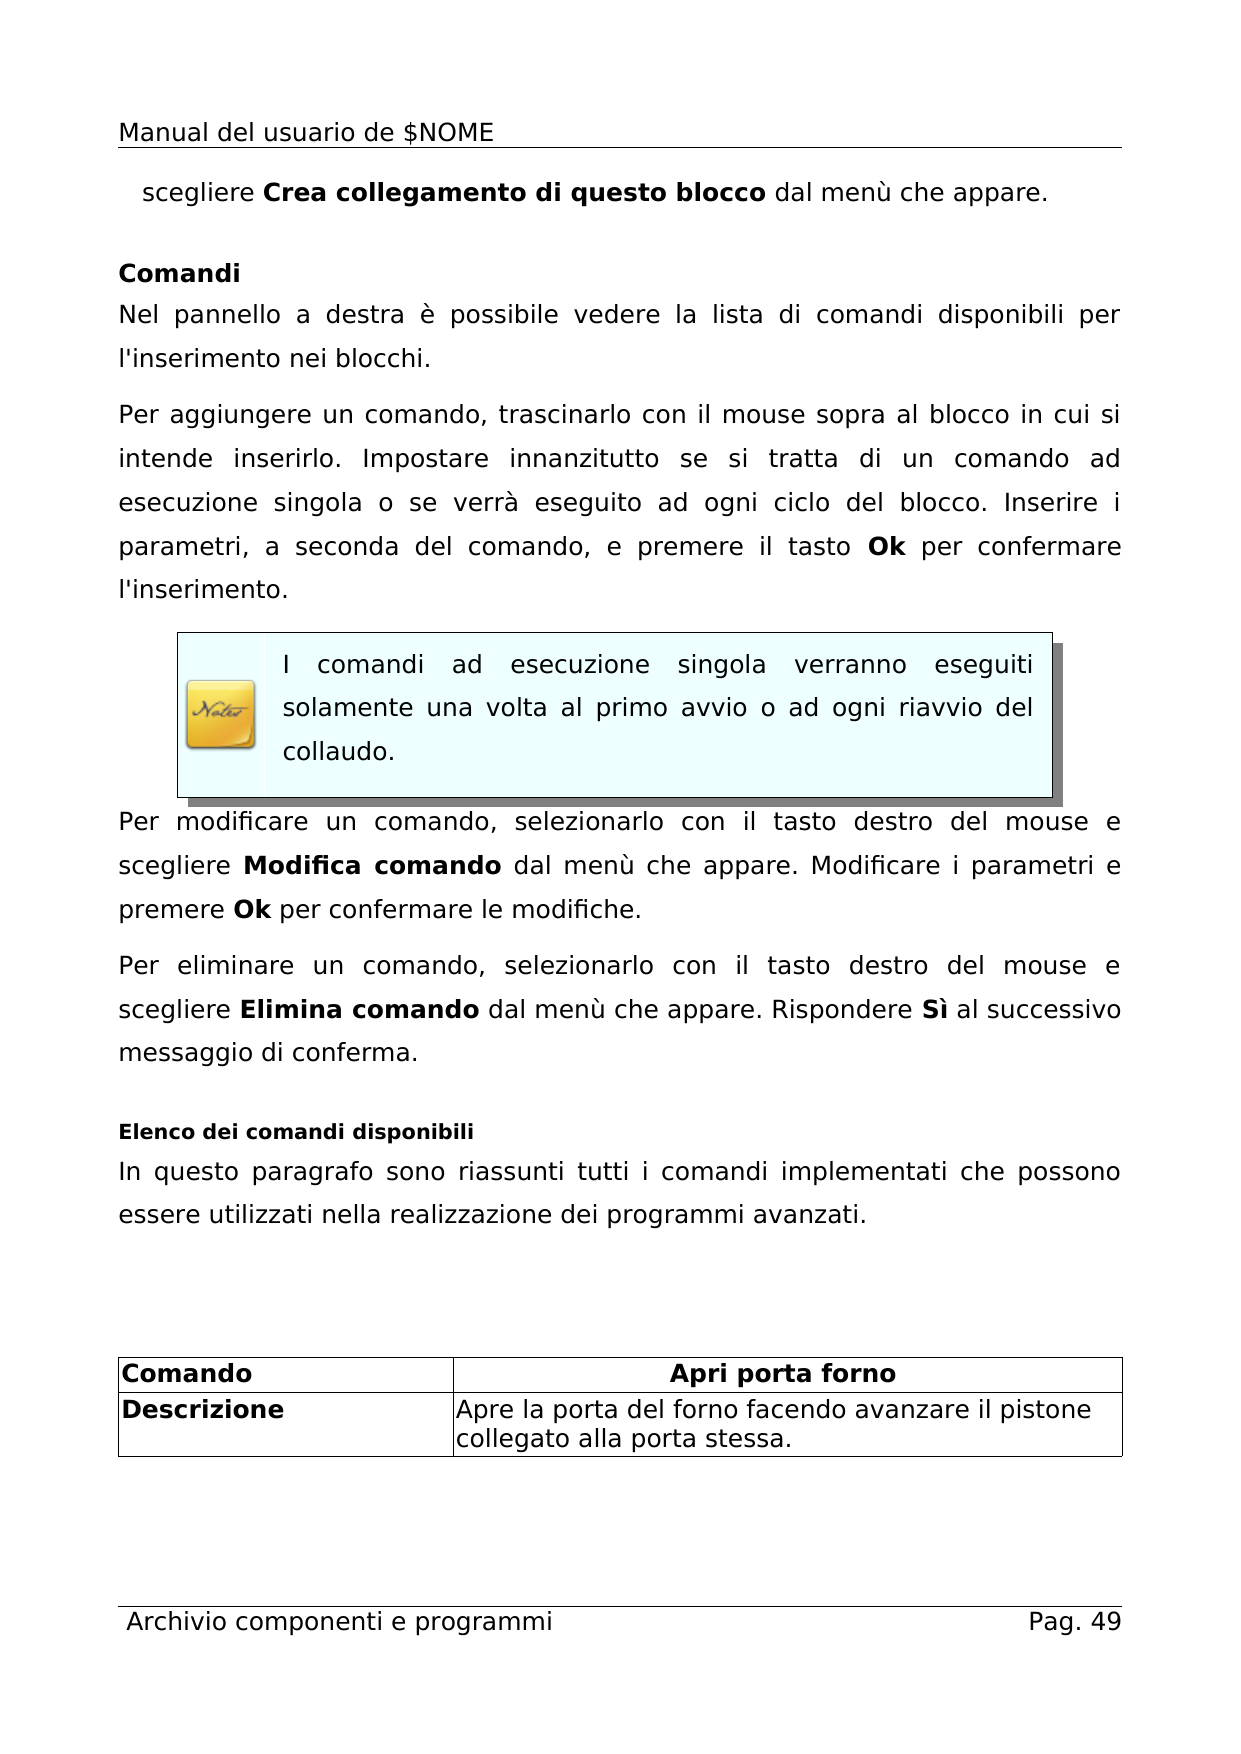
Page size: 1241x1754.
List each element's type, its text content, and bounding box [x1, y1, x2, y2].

subtitle Comandi [118, 259, 1122, 288]
text Per aggiungere un comando, trascinarlo con il mouse sopra al blocco in cui si intende inserirlo. Impostare innanzitutto se si tratta di un comando ad esecuzione singola o se verrà eseguito ad ogni ciclo del blocco. Inserire i parametri, a seconda del comando, e premere il tasto Ok per confermare l'inserimento. [118, 401, 1122, 605]
table_header [178, 633, 264, 797]
text Per eliminare un comando, selezionarlo con il tasto destro del mouse e scegliere Elimina comando dal menù che appare. Rispondere Sì al successivo messaggio di conferma. [118, 951, 1122, 1068]
table_header Comando [119, 1358, 453, 1392]
text In questo paragrafo sono riassunti tutti i comandi implementati che possono essere utilizzati nella realizzazione dei programmi avanzati. [118, 1157, 1122, 1229]
list scegliere Crea collegamento di questo blocco dal menù che appare. [118, 178, 1122, 207]
subtitle Elenco dei comandi disponibili [118, 1120, 1122, 1144]
table_cell Apre la porta del forno facendo avanzare il pistone collegato alla porta stessa. [454, 1393, 1122, 1456]
table_header Apri porta forno [454, 1358, 1122, 1392]
picture [183, 676, 259, 752]
table_cell Descrizione [119, 1393, 453, 1456]
text Per modificare un comando, selezionarlo con il tasto destro del mouse e scegliere Modifica comando dal menù che appare. Modificare i parametri e premere Ok per confermare le modifiche. [118, 807, 1122, 924]
text Nel pannello a destra è possibile vedere la lista di comandi disponibili per l'inserimento nei blocchi. [118, 301, 1122, 374]
table_header I comandi ad esecuzione singola verranno eseguiti solamente una volta al primo avvio o ad ogni riavvio del collaudo. [265, 633, 1052, 797]
